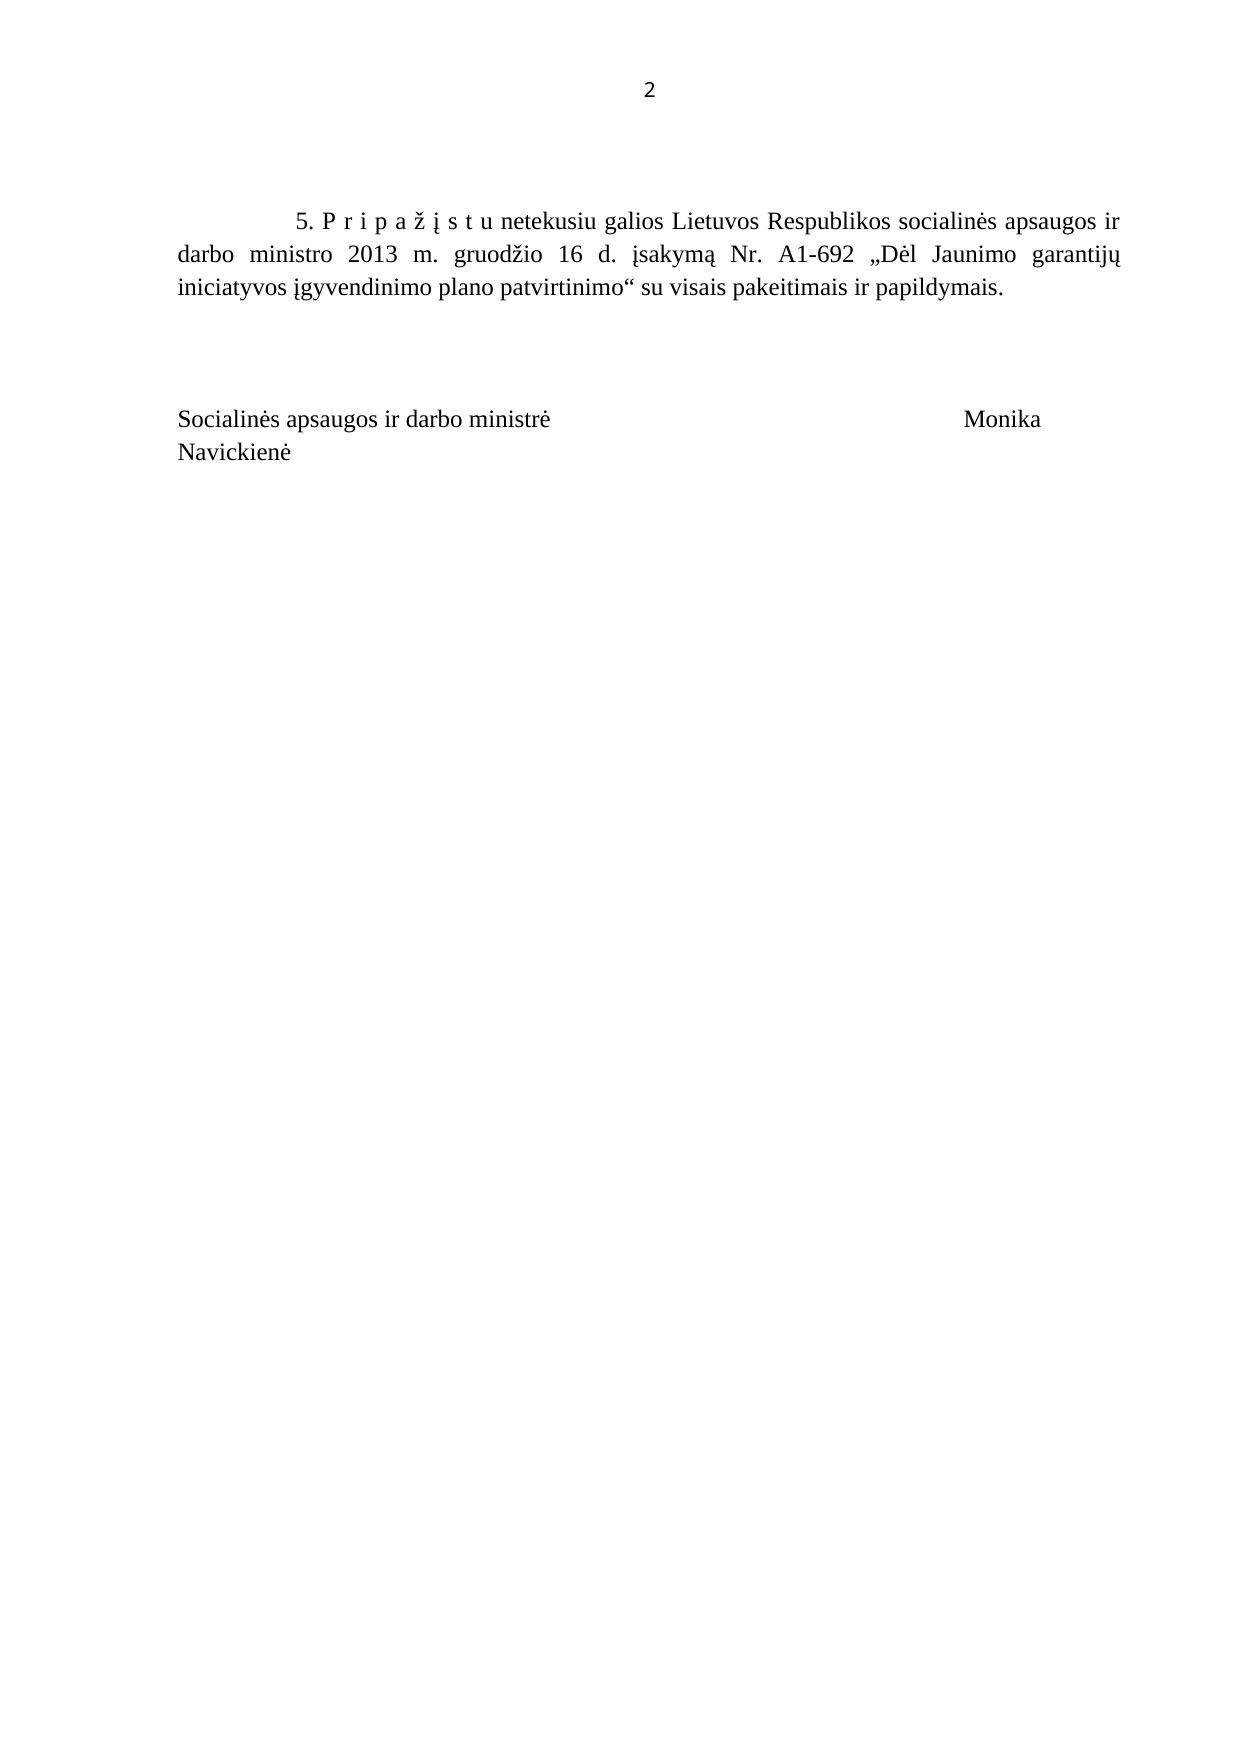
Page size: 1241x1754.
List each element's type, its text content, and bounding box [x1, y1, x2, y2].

text Socialinės apsaugos ir darbo ministrė Monika Navickienė [177, 404, 1122, 466]
text 5. P r i p a ž į s t u netekusiu galios Lietuvos Respublikos socialinės apsaugos ir darbo ministro 2013 m. gruodžio 16 d. įsakymą Nr. A1-692 „Dėl Jaunimo garantijų iniciatyvos įgyvendinimo plano patvirtinimo“ su visais pakeitimais ir papildymais. [177, 206, 1122, 301]
